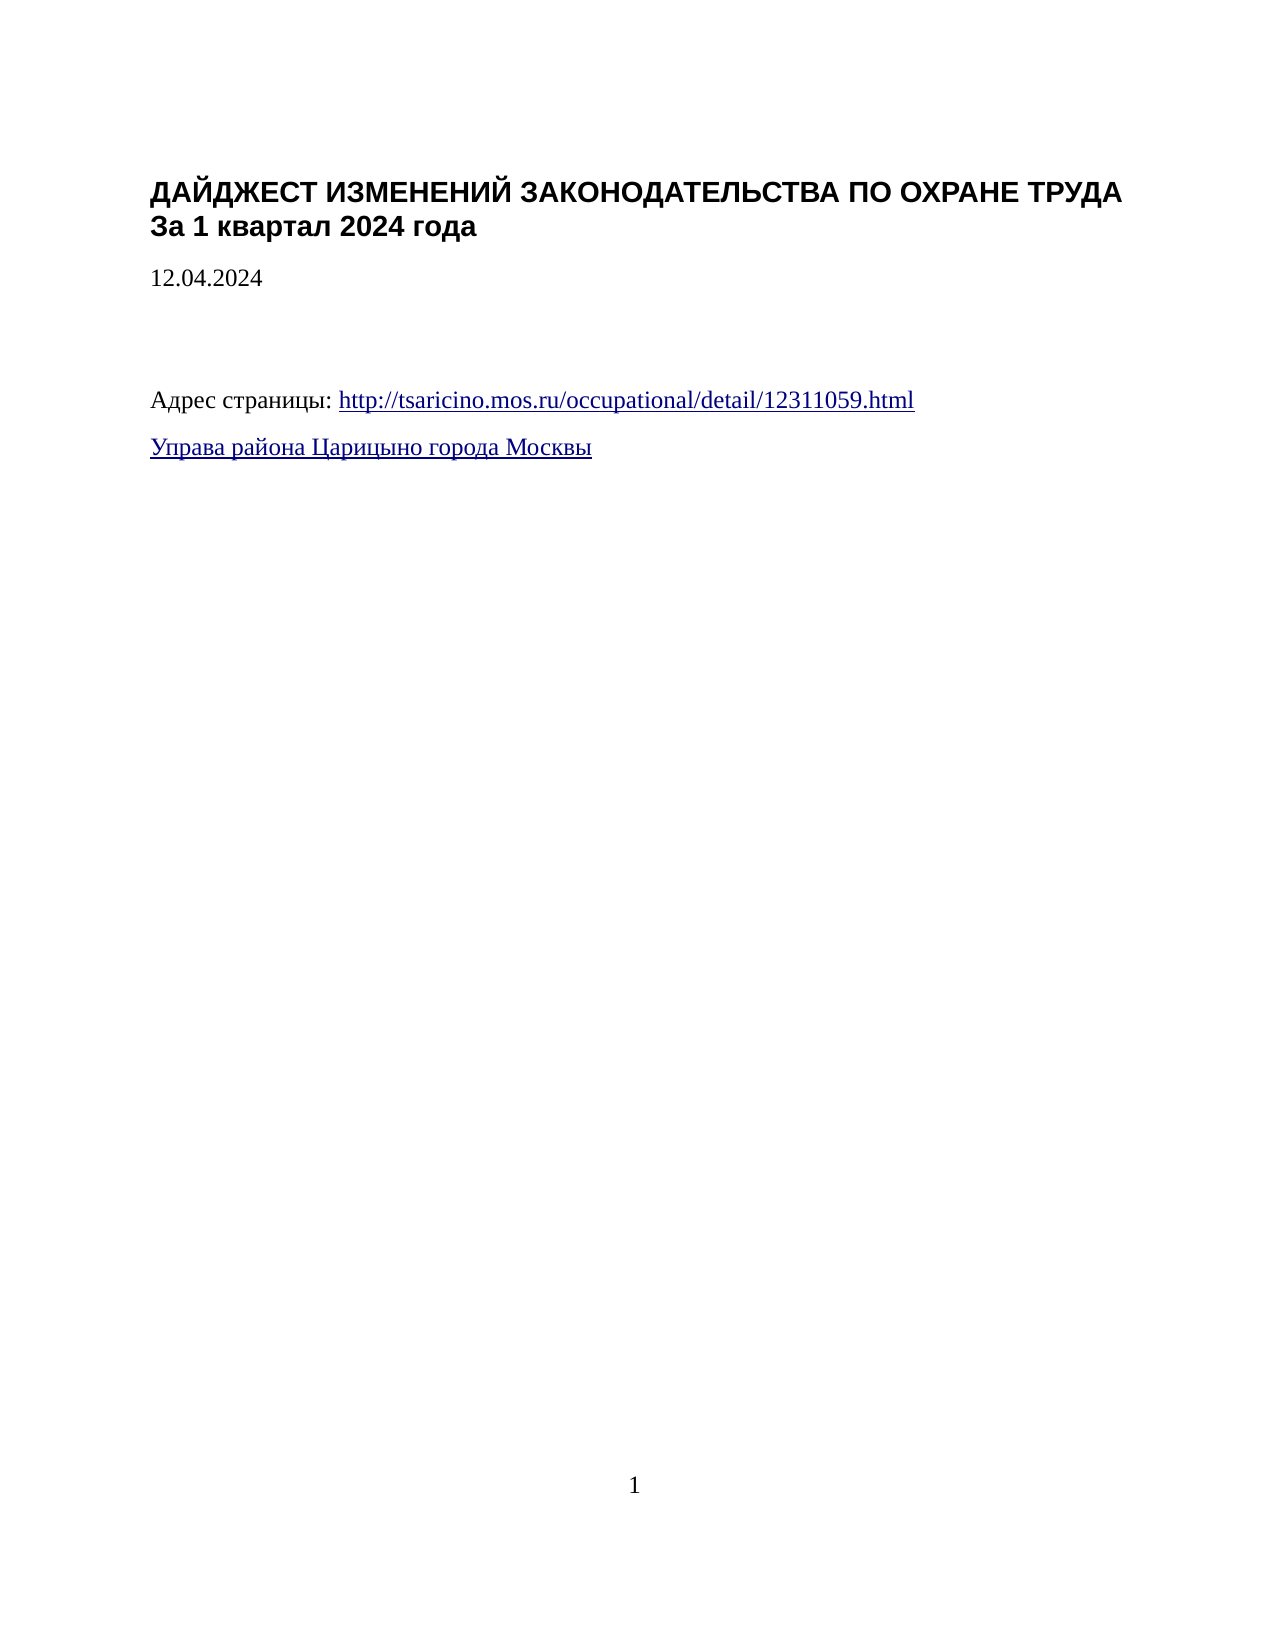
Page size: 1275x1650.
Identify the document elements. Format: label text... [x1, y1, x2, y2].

subtitle ДАЙДЖЕСТ ИЗМЕНЕНИЙ ЗАКОНОДАТЕЛЬСТВА ПО ОХРАНЕ ТРУДА За 1 квартал 2024 года [150, 175, 1125, 242]
text Адрес страницы: http://tsaricino.mos.ru/occupational/detail/12311059.html [150, 386, 1125, 414]
text 12.04.2024 [150, 263, 1125, 292]
text Управа района Царицыно города Москвы [150, 432, 1125, 461]
